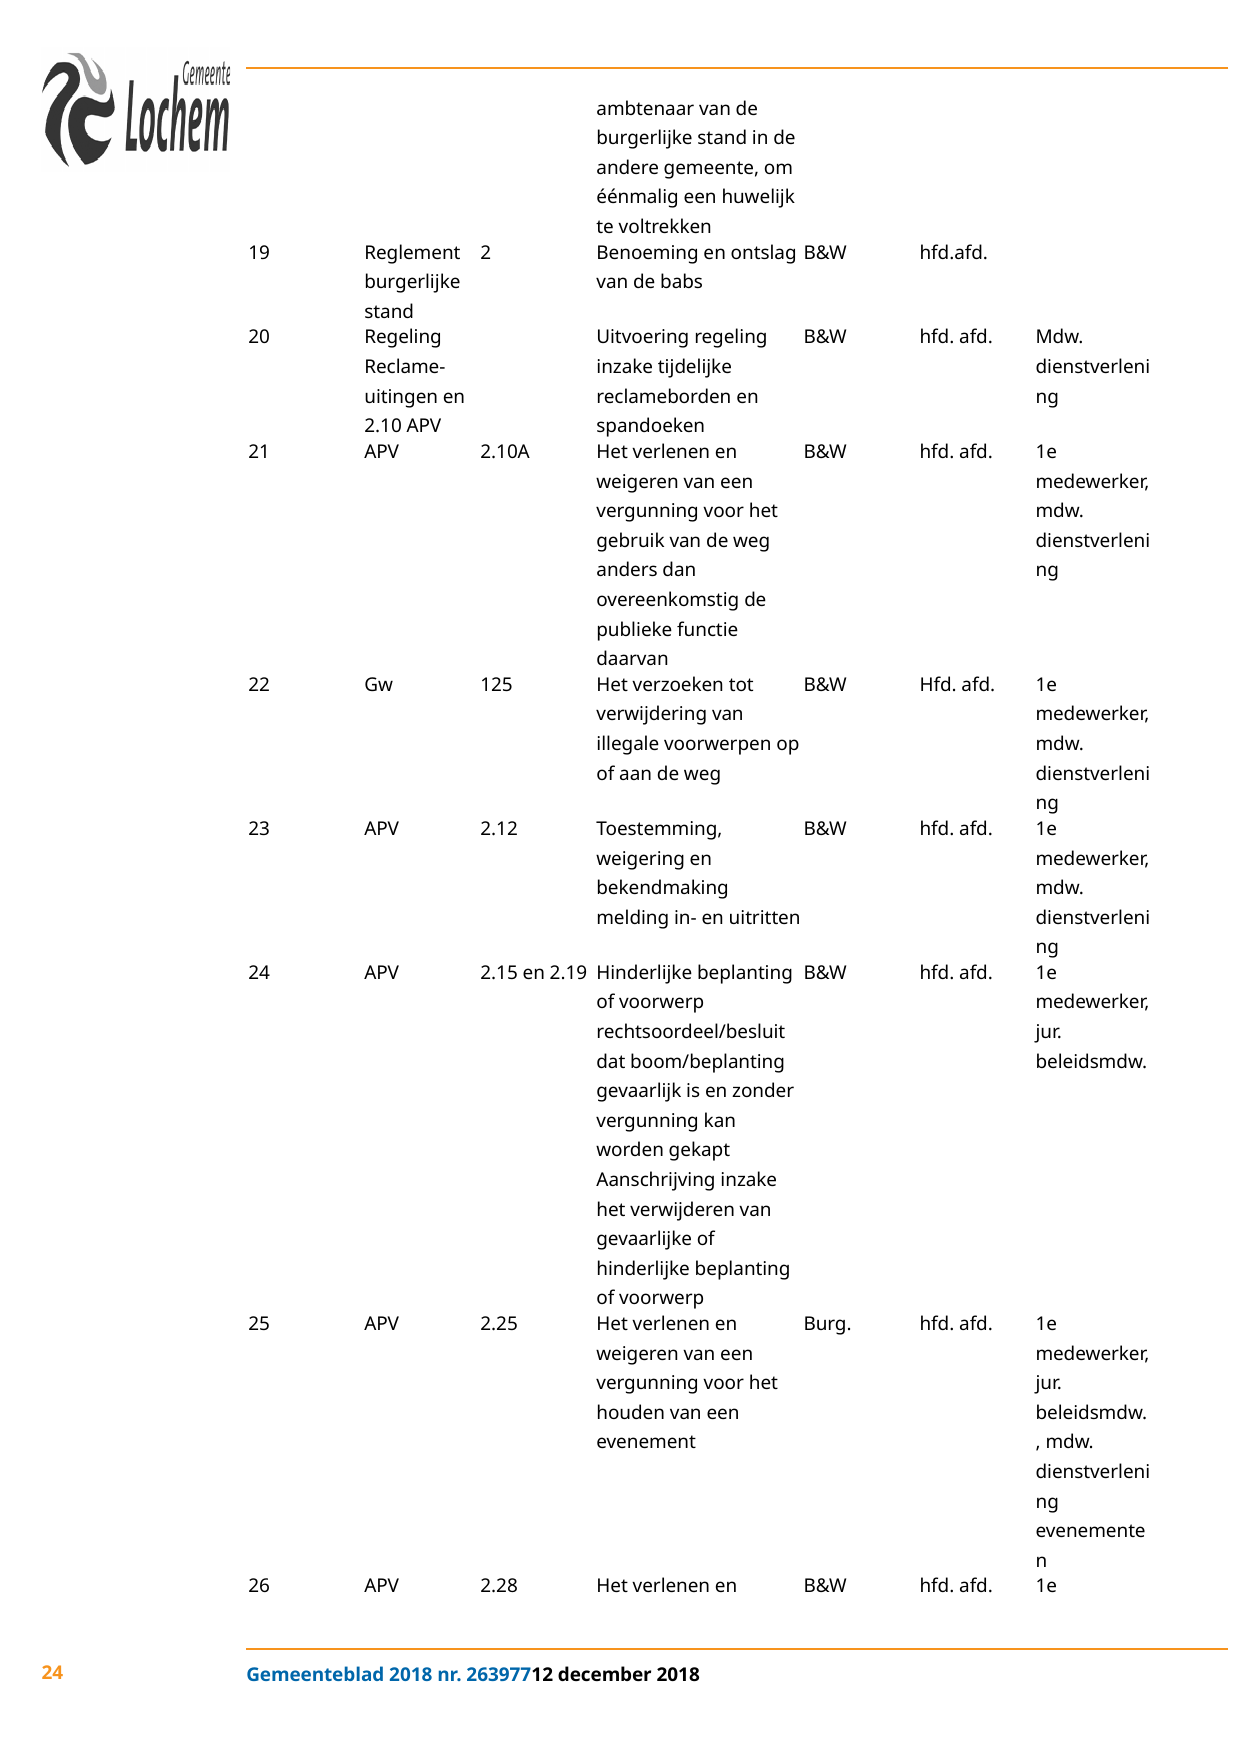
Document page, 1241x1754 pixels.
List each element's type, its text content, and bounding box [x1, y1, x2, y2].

table_cell 125 [480, 671, 596, 815]
table_cell 23 [248, 815, 364, 959]
table_cell 20 [248, 324, 364, 438]
table_cell Hfd. afd. [919, 671, 1035, 815]
table_cell Mdw. dienstverlening [1035, 324, 1152, 438]
table_cell [919, 95, 1035, 239]
table_cell APV [364, 1310, 480, 1573]
table_cell 21 [248, 438, 364, 671]
table_cell APV [364, 959, 480, 1310]
table_cell Burg. [803, 1310, 919, 1573]
table_cell B&W [803, 1573, 919, 1598]
table_cell 1e medewerker, mdw. dienstverlening [1035, 671, 1152, 815]
table_cell Uitvoering regeling inzake tijdelijke reclameborden en spandoeken [596, 324, 803, 438]
table_cell 26 [248, 1573, 364, 1598]
table_cell 2 [480, 239, 596, 324]
table_cell Het verzoeken tot verwijdering van illegale voorwerpen op of aan de weg [596, 671, 803, 815]
table_cell Hinderlijke beplanting of voorwerp rechtsoordeel/besluit dat boom/beplanting gevaarlijk is en zonder vergunning kan worden gekapt Aanschrijving inzake het verwijderen van gevaarlijke of hinderlijke beplanting of voorwerp [596, 959, 803, 1310]
table_cell B&W [803, 324, 919, 438]
table_cell Het verlenen en weigeren van een vergunning voor het houden van een evenement [596, 1310, 803, 1573]
table_cell hfd. afd. [919, 815, 1035, 959]
table_cell [1035, 95, 1152, 239]
table_cell Het verlenen en weigeren van een vergunning voor het gebruik van de weg anders dan overeenkomstig de publieke functie daarvan [596, 438, 803, 671]
table_cell Benoeming en ontslag van de babs [596, 239, 803, 324]
table_cell hfd. afd. [919, 324, 1035, 438]
table_cell hfd. afd. [919, 1310, 1035, 1573]
table_cell 1e [1035, 1573, 1152, 1598]
table_cell Regeling Reclame-uitingen en 2.10 APV [364, 324, 480, 438]
table_cell B&W [803, 438, 919, 671]
picture [41, 47, 231, 172]
table_cell B&W [803, 239, 919, 324]
table_cell APV [364, 815, 480, 959]
table_cell B&W [803, 959, 919, 1310]
table_cell 25 [248, 1310, 364, 1573]
table_cell [480, 95, 596, 239]
table_cell [248, 95, 364, 239]
table_cell hfd.afd. [919, 239, 1035, 324]
table_cell APV [364, 438, 480, 671]
table_cell B&W [803, 671, 919, 815]
table_cell Toestemming, weigering en bekendmaking melding in- en uitritten [596, 815, 803, 959]
table_cell [480, 324, 596, 438]
table_cell hfd. afd. [919, 1573, 1035, 1598]
table_cell 2.25 [480, 1310, 596, 1573]
table_cell ambtenaar van de burgerlijke stand in de andere gemeente, om éénmalig een huwelijk te voltrekken [596, 95, 803, 239]
table_cell Het verlenen en [596, 1573, 803, 1598]
table_cell 1e medewerker, jur. beleidsmdw. [1035, 959, 1152, 1310]
table_cell B&W [803, 815, 919, 959]
table_cell [1035, 239, 1152, 324]
table_cell 2.10A [480, 438, 596, 671]
table_cell 1e medewerker, mdw. dienstverlening [1035, 815, 1152, 959]
table_cell APV [364, 1573, 480, 1598]
table_cell [803, 95, 919, 239]
table_cell 2.15 en 2.19 [480, 959, 596, 1310]
table_cell 1e medewerker, jur. beleidsmdw., mdw. dienstverlening evenementen [1035, 1310, 1152, 1573]
table_cell Reglement burgerlijke stand [364, 239, 480, 324]
table_cell 1e medewerker, mdw. dienstverlening [1035, 438, 1152, 671]
table_cell 24 [248, 959, 364, 1310]
table_cell hfd. afd. [919, 438, 1035, 671]
table_cell Gw [364, 671, 480, 815]
table_cell 2.12 [480, 815, 596, 959]
table_cell 22 [248, 671, 364, 815]
table_cell 2.28 [480, 1573, 596, 1598]
table_cell [364, 95, 480, 239]
table_cell 19 [248, 239, 364, 324]
table_cell hfd. afd. [919, 959, 1035, 1310]
